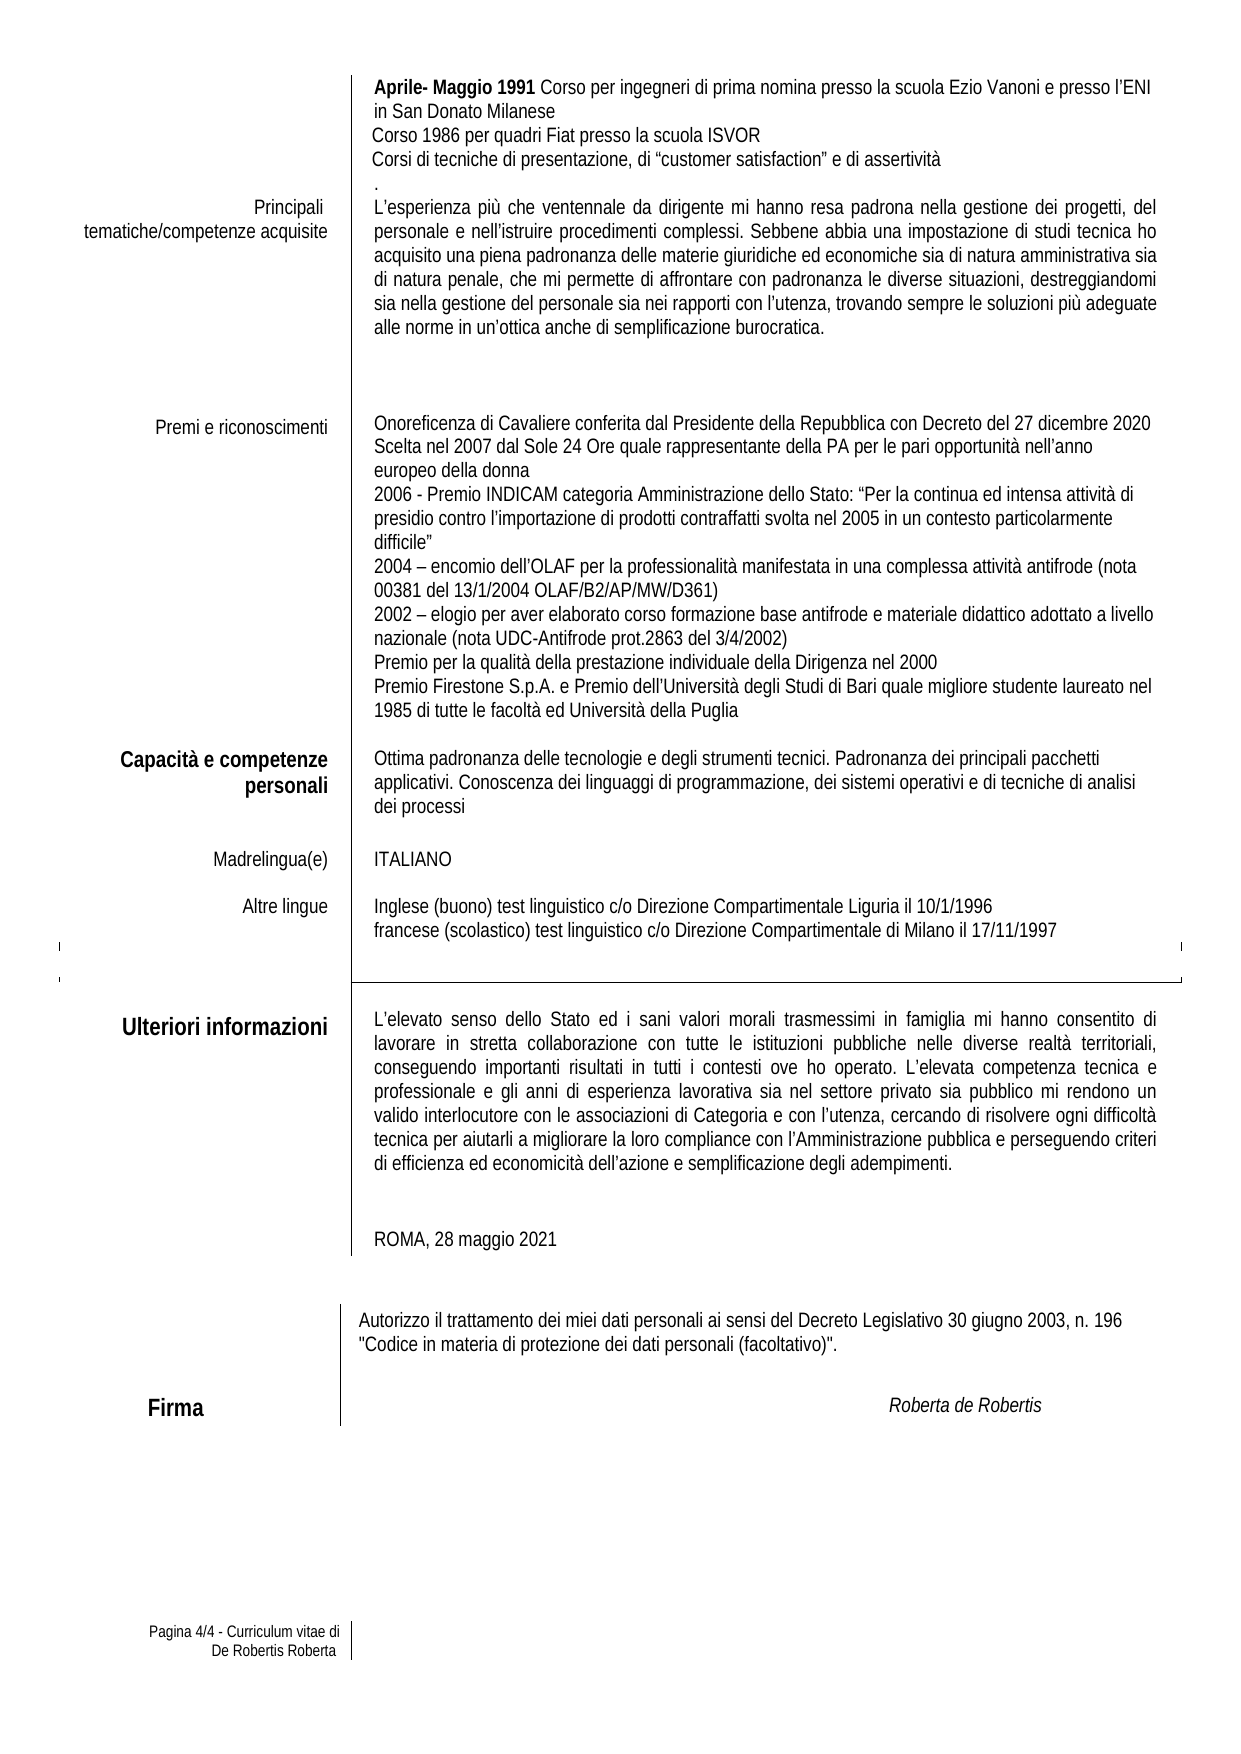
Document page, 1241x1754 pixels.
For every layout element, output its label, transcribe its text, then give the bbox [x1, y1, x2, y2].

table_cell [352, 1223, 1181, 1227]
table_cell [59, 1223, 351, 1227]
table_cell Premi e riconoscimenti [59, 410, 351, 746]
table_cell Principali tematiche/competenze acquisite [59, 123, 351, 410]
table_cell Inglese (buono) test linguistico c/o Direzione Compartimentale Liguria il 10/1/1996 francese (scolastico) test linguistico c/o Direzione Compartimentale di Milano il 17/11/1997 [352, 894, 1181, 942]
table_cell Capacità e competenze personali [59, 746, 351, 842]
table_cell [60, 942, 351, 951]
table_header Autorizzo il trattamento dei miei dati personali ai sensi del Decreto Legislativo 30 giugno 2003, n. 196 "Codice in materia di protezione dei dati personali (facoltativo)". [341, 1304, 1181, 1389]
table_cell Ottima padronanza delle tecnologie e degli strumenti tecnici. Padronanza dei principali pacchetti applicativi. Conoscenza dei linguaggi di programmazione, dei sistemi operativi e di tecniche di analisi dei processi [352, 746, 1181, 842]
table_cell L’elevato senso dello Stato ed i sani valori morali trasmessimi in famiglia mi hanno consentito di lavorare in stretta collaborazione con tutte le istituzioni pubbliche nelle diverse realtà territoriali, conseguendo importanti risultati in tutti i contesti ove ho operato. L’elevata competenza tecnica e professionale e gli anni di esperienza lavorativa sia nel settore privato sia pubblico mi rendono un valido interlocutore con le associazioni di Categoria e con l’utenza, cercando di risolvere ogni difficoltà tecnica per aiutarli a migliorare la loro compliance con l’Amministrazione pubblica e perseguendo criteri di efficienza ed economicità dell’azione e semplificazione degli adempimenti. [352, 983, 1181, 1222]
table_cell [352, 977, 1181, 982]
table_cell Madrelingua(e) [59, 846, 351, 870]
table_cell Firma [148, 1389, 340, 1426]
table_cell Aprile- Maggio 1991 Corso per ingegneri di prima nomina presso la scuola Ezio Vanoni e presso l’ENI in San Donato Milanese [352, 75, 1181, 123]
table_cell [59, 842, 351, 846]
table_cell [59, 1227, 351, 1256]
table_cell [59, 951, 351, 977]
table_cell Altre lingue [59, 894, 351, 942]
table_cell ROMA, 28 maggio 2021 [352, 1227, 1181, 1256]
table_cell Onoreficenza di Cavaliere conferita dal Presidente della Repubblica con Decreto del 27 dicembre 2020 Scelta nel 2007 dal Sole 24 Ore quale rappresentante della PA per le pari opportunità nell’anno europeo della donna 2006 - Premio INDICAM categoria Amministrazione dello Stato: “Per la continua ed intensa attività di presidio contro l’importazione di prodotti contraffatti svolta nel 2005 in un contesto particolarmente difficile” 2004 – encomio dell’OLAF per la professionalità manifestata in una complessa attività antifrode (nota 00381 del 13/1/2004 OLAF/B2/AP/MW/D361) 2002 – elogio per aver elaborato corso formazione base antifrode e materiale didattico adottato a livello nazionale (nota UDC-Antifrode prot.2863 del 3/4/2002) Premio per la qualità della prestazione individuale della Dirigenza nel 2000 Premio Firestone S.p.A. e Premio dell’Università degli Studi di Bari quale migliore studente laureato nel 1985 di tutte le facoltà ed Università della Puglia [352, 410, 1181, 746]
table_cell [352, 942, 1181, 951]
table_cell [60, 977, 351, 982]
table_cell Corso 1986 per quadri Fiat presso la scuola ISVOR Corsi di tecniche di presentazione, di “customer satisfaction” e di assertività . L’esperienza più che ventennale da dirigente mi hanno resa padrona nella gestione dei progetti, del personale e nell’istruire procedimenti complessi. Sebbene abbia una impostazione di studi tecnica ho acquisito una piena padronanza delle materie giuridiche ed economiche sia di natura amministrativa sia di natura penale, che mi permette di affrontare con padronanza le diverse situazioni, destreggiandomi sia nella gestione del personale sia nei rapporti con l’utenza, trovando sempre le soluzioni più adeguate alle norme in un’ottica anche di semplificazione burocratica. [352, 123, 1181, 410]
table_cell [352, 870, 1181, 894]
table_cell [352, 842, 1181, 846]
table_cell [59, 75, 351, 123]
table_cell [352, 951, 1181, 977]
table_cell [59, 870, 351, 894]
table_cell ITALIANO [352, 846, 1181, 870]
table_cell Roberta de Robertis [341, 1389, 1181, 1426]
table_header [148, 1304, 340, 1389]
table_cell Ulteriori informazioni [59, 982, 351, 1222]
